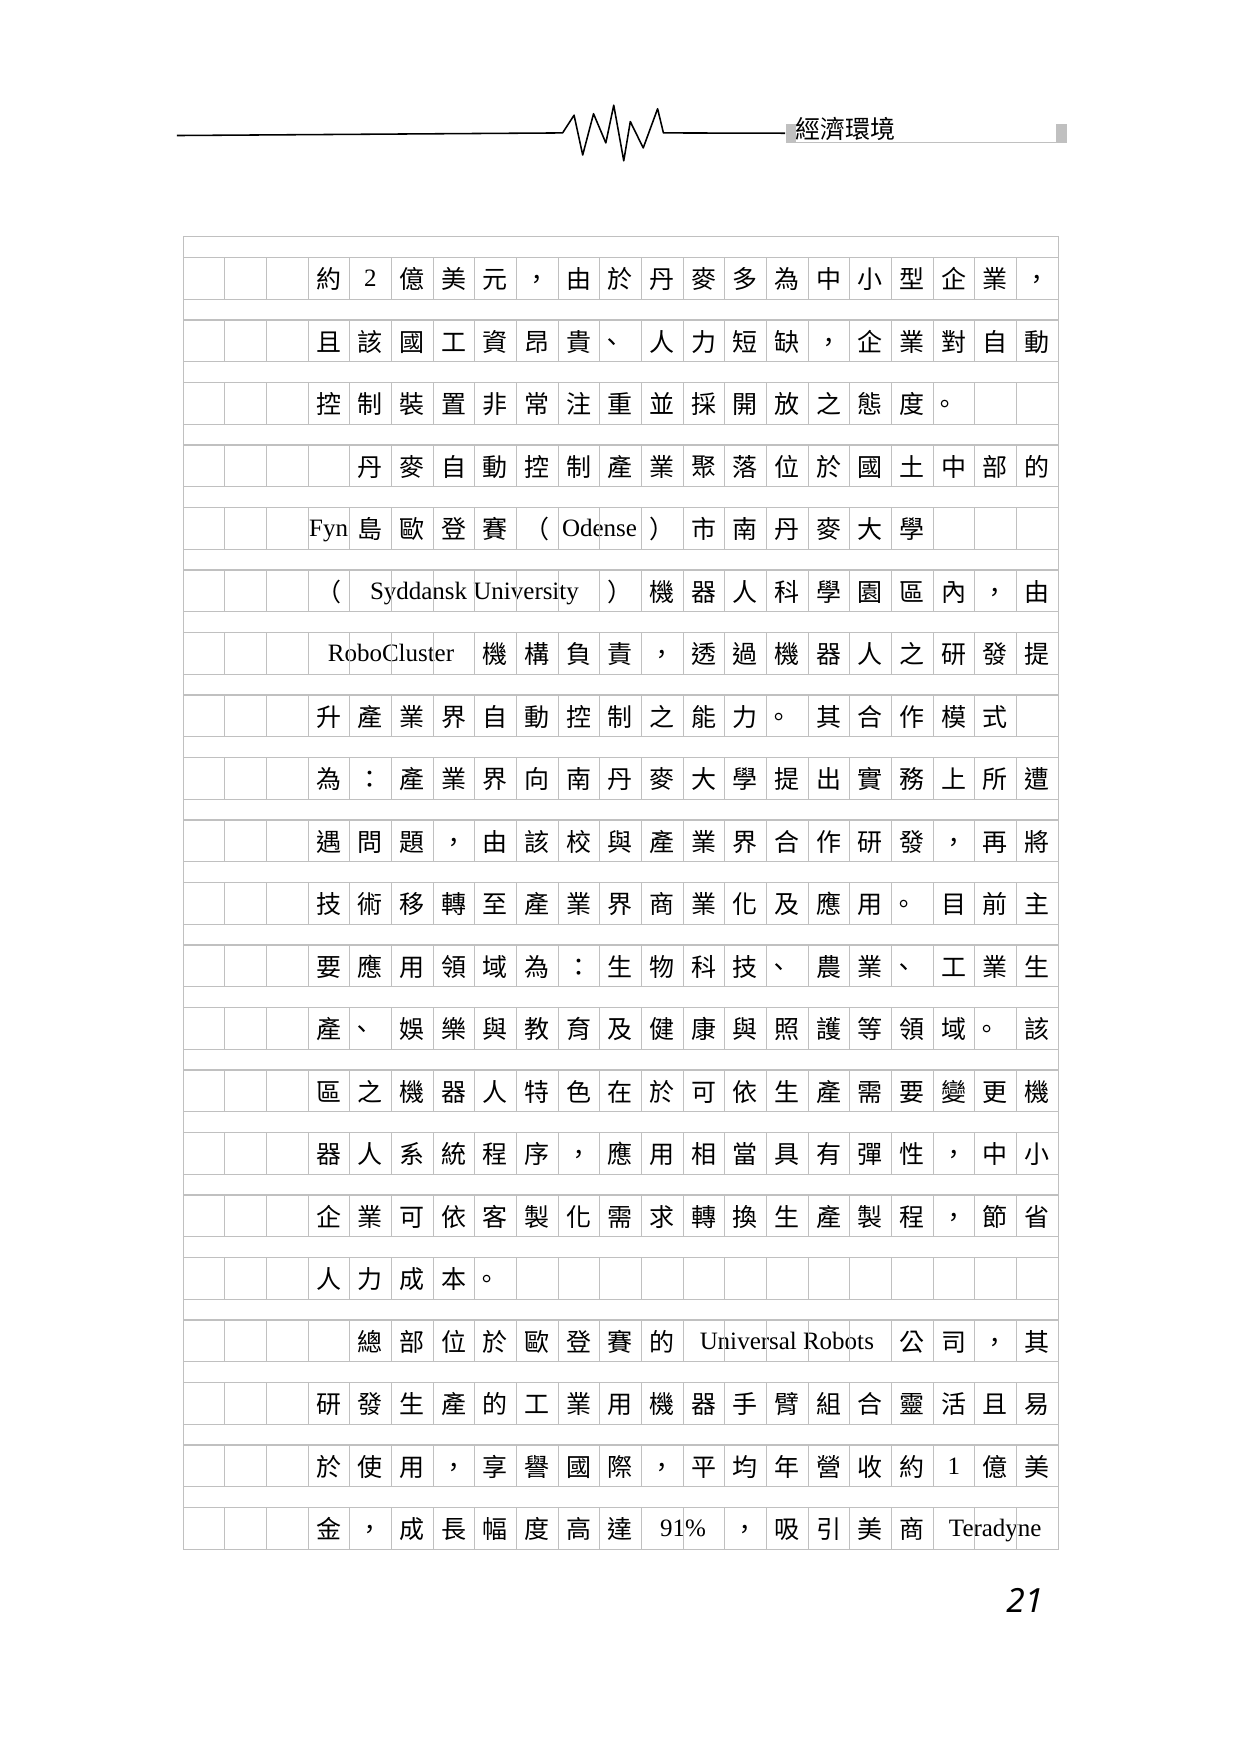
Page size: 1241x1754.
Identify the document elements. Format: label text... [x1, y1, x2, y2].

text 丹麥國內之自動控制/機器人產業市場約2億美元，由於丹麥多為中小型企業，且該國工資昂貴、人力短缺，企業對自動控制裝置非常注重並採開放之態度。 [600, 383, 641, 424]
text 丹麥國內之自動控制/機器人產業市場約2億美元，由於丹麥多為中小型企業，且該國工資昂貴、人力短缺，企業對自動控制裝置非常注重並採開放之態度。 [767, 258, 808, 299]
text 丹麥國內之自動控制/機器人產業市場約2億美元，由於丹麥多為中小型企業，且該國工資昂貴、人力短缺，企業對自動控制裝置非常注重並採開放之態度。 [475, 383, 516, 424]
text 丹麥國內之自動控制/機器人產業市場約2億美元，由於丹麥多為中小型企業，且該國工資昂貴、人力短缺，企業對自動控制裝置非常注重並採開放之態度。 [600, 258, 641, 299]
text 丹麥國內之自動控制/機器人產業市場約2億美元，由於丹麥多為中小型企業，且該國工資昂貴、人力短缺，企業對自動控制裝置非常注重並採開放之態度。 [684, 258, 724, 299]
text 丹麥國內之自動控制/機器人產業市場約2億美元，由於丹麥多為中小型企業，且該國工資昂貴、人力短缺，企業對自動控制裝置非常注重並採開放之態度。 [309, 321, 349, 361]
text 丹麥國內之自動控制/機器人產業市場約2億美元，由於丹麥多為中小型企業，且該國工資昂貴、人力短缺，企業對自動控制裝置非常注重並採開放之態度。 [392, 383, 433, 424]
text 丹麥國內之自動控制/機器人產業市場約2億美元，由於丹麥多為中小型企業，且該國工資昂貴、人力短缺，企業對自動控制裝置非常注重並採開放之態度。 [517, 383, 558, 424]
text 丹麥國內之自動控制/機器人產業市場約2億美元，由於丹麥多為中小型企業，且該國工資昂貴、人力短缺，企業對自動控制裝置非常注重並採開放之態度。 [350, 383, 391, 424]
text 丹麥國內之自動控制/機器人產業市場約2億美元，由於丹麥多為中小型企業，且該國工資昂貴、人力短缺，企業對自動控制裝置非常注重並採開放之態度。 [559, 321, 599, 361]
text 丹麥國內之自動控制/機器人產業市場約2億美元，由於丹麥多為中小型企業，且該國工資昂貴、人力短缺，企業對自動控制裝置非常注重並採開放之態度。 [309, 383, 349, 424]
text 丹麥自動控制產業聚落位於國土中部的Fyn島歐登賽（Odense）市南丹麥大學（Syddansk University）機器人科學園區內，由RoboCluster機構負責，透過機器人之研發提升產業界自動控制之能力。其合作模式為：產業界向南丹麥大學提出實務上所遭遇問題，由該校與產業界合作研發，再將技術移轉至產業界商業化及應用。目前主要應用領域為：生物科技、農業、工業生產、娛樂與教育及健康與照護等領域。該區之機器人特色在於可依生產需要變更機器人系統程序，應用相當具有彈性，中小企業可依客製化需求轉換生產製程，節省人力成本。 [281, 1175, 1058, 1194]
text 丹麥國內之自動控制/機器人產業市場約2億美元，由於丹麥多為中小型企業，且該國工資昂貴、人力短缺，企業對自動控制裝置非常注重並採開放之態度。 [434, 383, 474, 424]
text 丹麥自動控制產業聚落位於國土中部的Fyn島歐登賽（Odense）市南丹麥大學（Syddansk University）機器人科學園區內，由RoboCluster機構負責，透過機器人之研發提升產業界自動控制之能力。其合作模式為：產業界向南丹麥大學提出實務上所遭遇問題，由該校與產業界合作研發，再將技術移轉至產業界商業化及應用。目前主要應用領域為：生物科技、農業、工業生產、娛樂與教育及健康與照護等領域。該區之機器人特色在於可依生產需要變更機器人系統程序，應用相當具有彈性，中小企業可依客製化需求轉換生產製程，節省人力成本。 [281, 925, 1058, 944]
text 丹麥國內之自動控制/機器人產業市場約2億美元，由於丹麥多為中小型企業，且該國工資昂貴、人力短缺，企業對自動控制裝置非常注重並採開放之態度。 [475, 321, 516, 361]
text 丹麥國內之自動控制/機器人產業市場約2億美元，由於丹麥多為中小型企業，且該國工資昂貴、人力短缺，企業對自動控制裝置非常注重並採開放之態度。 [434, 258, 474, 299]
text 丹麥國內之自動控制/機器人產業市場約2億美元，由於丹麥多為中小型企業，且該國工資昂貴、人力短缺，企業對自動控制裝置非常注重並採開放之態度。 [434, 321, 474, 361]
text 丹麥國內之自動控制/機器人產業市場約2億美元，由於丹麥多為中小型企業，且該國工資昂貴、人力短缺，企業對自動控制裝置非常注重並採開放之態度。 [975, 321, 1016, 361]
text 丹麥自動控制產業聚落位於國土中部的Fyn島歐登賽（Odense）市南丹麥大學（Syddansk University）機器人科學園區內，由RoboCluster機構負責，透過機器人之研發提升產業界自動控制之能力。其合作模式為：產業界向南丹麥大學提出實務上所遭遇問題，由該校與產業界合作研發，再將技術移轉至產業界商業化及應用。目前主要應用領域為：生物科技、農業、工業生產、娛樂與教育及健康與照護等領域。該區之機器人特色在於可依生產需要變更機器人系統程序，應用相當具有彈性，中小企業可依客製化需求轉換生產製程，節省人力成本。 [281, 425, 1058, 444]
text 丹麥國內之自動控制/機器人產業市場約2億美元，由於丹麥多為中小型企業，且該國工資昂貴、人力短缺，企業對自動控制裝置非常注重並採開放之態度。 [975, 258, 1016, 299]
text 丹麥國內之自動控制/機器人產業市場約2億美元，由於丹麥多為中小型企業，且該國工資昂貴、人力短缺，企業對自動控制裝置非常注重並採開放之態度。 [934, 258, 974, 299]
text 丹麥國內之自動控制/機器人產業市場約2億美元，由於丹麥多為中小型企業，且該國工資昂貴、人力短缺，企業對自動控制裝置非常注重並採開放之態度。 [684, 321, 724, 361]
text 丹麥國內之自動控制/機器人產業市場約2億美元，由於丹麥多為中小型企業，且該國工資昂貴、人力短缺，企業對自動控制裝置非常注重並採開放之態度。 [809, 383, 849, 424]
text 丹麥國內之自動控制/機器人產業市場約2億美元，由於丹麥多為中小型企業，且該國工資昂貴、人力短缺，企業對自動控制裝置非常注重並採開放之態度。 [767, 383, 808, 424]
text 丹麥國內之自動控制/機器人產業市場約2億美元，由於丹麥多為中小型企業，且該國工資昂貴、人力短缺，企業對自動控制裝置非常注重並採開放之態度。 [392, 258, 433, 299]
text 丹麥國內之自動控制/機器人產業市場約2億美元，由於丹麥多為中小型企業，且該國工資昂貴、人力短缺，企業對自動控制裝置非常注重並採開放之態度。 [850, 321, 891, 361]
text 丹麥自動控制產業聚落位於國土中部的Fyn島歐登賽（Odense）市南丹麥大學（Syddansk University）機器人科學園區內，由RoboCluster機構負責，透過機器人之研發提升產業界自動控制之能力。其合作模式為：產業界向南丹麥大學提出實務上所遭遇問題，由該校與產業界合作研發，再將技術移轉至產業界商業化及應用。目前主要應用領域為：生物科技、農業、工業生產、娛樂與教育及健康與照護等領域。該區之機器人特色在於可依生產需要變更機器人系統程序，應用相當具有彈性，中小企業可依客製化需求轉換生產製程，節省人力成本。 [281, 1112, 1058, 1132]
text 丹麥國內之自動控制/機器人產業市場約2億美元，由於丹麥多為中小型企業，且該國工資昂貴、人力短缺，企業對自動控制裝置非常注重並採開放之態度。 [809, 258, 849, 299]
text 丹麥國內之自動控制/機器人產業市場約2億美元，由於丹麥多為中小型企業，且該國工資昂貴、人力短缺，企業對自動控制裝置非常注重並採開放之態度。 [517, 321, 558, 361]
text 總部位於歐登賽的Universal Robots公司，其研發生產的工業用機器手臂組合靈活且易於使用，享譽國際，平均年營收約1億美金，成長幅度高達91%，吸引美商Teradyne投入2.85億美元進行股權投資，預期未來將持續擴張，帶動丹麥RoboCluster區塊內相關產業的成長。Universal Robots在我國並已有銷售據點。 [281, 1487, 1058, 1507]
text 丹麥國內之自動控制/機器人產業市場約2億美元，由於丹麥多為中小型企業，且該國工資昂貴、人力短缺，企業對自動控制裝置非常注重並採開放之態度。 [642, 383, 683, 424]
text 丹麥國內之自動控制/機器人產業市場約2億美元，由於丹麥多為中小型企業，且該國工資昂貴、人力短缺，企業對自動控制裝置非常注重並採開放之態度。 [725, 383, 766, 424]
text 丹麥自動控制產業聚落位於國土中部的Fyn島歐登賽（Odense）市南丹麥大學（Syddansk University）機器人科學園區內，由RoboCluster機構負責，透過機器人之研發提升產業界自動控制之能力。其合作模式為：產業界向南丹麥大學提出實務上所遭遇問題，由該校與產業界合作研發，再將技術移轉至產業界商業化及應用。目前主要應用領域為：生物科技、農業、工業生產、娛樂與教育及健康與照護等領域。該區之機器人特色在於可依生產需要變更機器人系統程序，應用相當具有彈性，中小企業可依客製化需求轉換生產製程，節省人力成本。 [281, 737, 1058, 757]
text 丹麥國內之自動控制/機器人產業市場約2億美元，由於丹麥多為中小型企業，且該國工資昂貴、人力短缺，企業對自動控制裝置非常注重並採開放之態度。 [281, 362, 1058, 382]
text 丹麥國內之自動控制/機器人產業市場約2億美元，由於丹麥多為中小型企業，且該國工資昂貴、人力短缺，企業對自動控制裝置非常注重並採開放之態度。 [600, 321, 641, 361]
text 丹麥自動控制產業聚落位於國土中部的Fyn島歐登賽（Odense）市南丹麥大學（Syddansk University）機器人科學園區內，由RoboCluster機構負責，透過機器人之研發提升產業界自動控制之能力。其合作模式為：產業界向南丹麥大學提出實務上所遭遇問題，由該校與產業界合作研發，再將技術移轉至產業界商業化及應用。目前主要應用領域為：生物科技、農業、工業生產、娛樂與教育及健康與照護等領域。該區之機器人特色在於可依生產需要變更機器人系統程序，應用相當具有彈性，中小企業可依客製化需求轉換生產製程，節省人力成本。 [281, 1237, 1058, 1257]
text 丹麥自動控制產業聚落位於國土中部的Fyn島歐登賽（Odense）市南丹麥大學（Syddansk University）機器人科學園區內，由RoboCluster機構負責，透過機器人之研發提升產業界自動控制之能力。其合作模式為：產業界向南丹麥大學提出實務上所遭遇問題，由該校與產業界合作研發，再將技術移轉至產業界商業化及應用。目前主要應用領域為：生物科技、農業、工業生產、娛樂與教育及健康與照護等領域。該區之機器人特色在於可依生產需要變更機器人系統程序，應用相當具有彈性，中小企業可依客製化需求轉換生產製程，節省人力成本。 [281, 987, 1058, 1007]
text 丹麥國內之自動控制/機器人產業市場約2億美元，由於丹麥多為中小型企業，且該國工資昂貴、人力短缺，企業對自動控制裝置非常注重並採開放之態度。 [1017, 258, 1058, 299]
text 丹麥自動控制產業聚落位於國土中部的Fyn島歐登賽（Odense）市南丹麥大學（Syddansk University）機器人科學園區內，由RoboCluster機構負責，透過機器人之研發提升產業界自動控制之能力。其合作模式為：產業界向南丹麥大學提出實務上所遭遇問題，由該校與產業界合作研發，再將技術移轉至產業界商業化及應用。目前主要應用領域為：生物科技、農業、工業生產、娛樂與教育及健康與照護等領域。該區之機器人特色在於可依生產需要變更機器人系統程序，應用相當具有彈性，中小企業可依客製化需求轉換生產製程，節省人力成本。 [281, 487, 1058, 507]
text 丹麥國內之自動控制/機器人產業市場約2億美元，由於丹麥多為中小型企業，且該國工資昂貴、人力短缺，企業對自動控制裝置非常注重並採開放之態度。 [642, 321, 683, 361]
text 丹麥國內之自動控制/機器人產業市場約2億美元，由於丹麥多為中小型企業，且該國工資昂貴、人力短缺，企業對自動控制裝置非常注重並採開放之態度。 [281, 237, 1058, 257]
text 丹麥國內之自動控制/機器人產業市場約2億美元，由於丹麥多為中小型企業，且該國工資昂貴、人力短缺，企業對自動控制裝置非常注重並採開放之態度。 [517, 258, 558, 299]
text 丹麥國內之自動控制/機器人產業市場約2億美元，由於丹麥多為中小型企業，且該國工資昂貴、人力短缺，企業對自動控制裝置非常注重並採開放之態度。 [892, 383, 933, 424]
text 丹麥國內之自動控制/機器人產業市場約2億美元，由於丹麥多為中小型企業，且該國工資昂貴、人力短缺，企業對自動控制裝置非常注重並採開放之態度。 [850, 258, 891, 299]
text 丹麥國內之自動控制/機器人產業市場約2億美元，由於丹麥多為中小型企業，且該國工資昂貴、人力短缺，企業對自動控制裝置非常注重並採開放之態度。 [559, 258, 599, 299]
text 丹麥國內之自動控制/機器人產業市場約2億美元，由於丹麥多為中小型企業，且該國工資昂貴、人力短缺，企業對自動控制裝置非常注重並採開放之態度。 [850, 383, 891, 424]
text 丹麥國內之自動控制/機器人產業市場約2億美元，由於丹麥多為中小型企業，且該國工資昂貴、人力短缺，企業對自動控制裝置非常注重並採開放之態度。 [392, 321, 433, 361]
text 丹麥國內之自動控制/機器人產業市場約2億美元，由於丹麥多為中小型企業，且該國工資昂貴、人力短缺，企業對自動控制裝置非常注重並採開放之態度。 [892, 321, 933, 361]
text 總部位於歐登賽的Universal Robots公司，其研發生產的工業用機器手臂組合靈活且易於使用，享譽國際，平均年營收約1億美金，成長幅度高達91%，吸引美商Teradyne投入2.85億美元進行股權投資，預期未來將持續擴張，帶動丹麥RoboCluster區塊內相關產業的成長。Universal Robots在我國並已有銷售據點。 [281, 1362, 1058, 1382]
text 丹麥國內之自動控制/機器人產業市場約2億美元，由於丹麥多為中小型企業，且該國工資昂貴、人力短缺，企業對自動控制裝置非常注重並採開放之態度。 [684, 383, 724, 424]
text 總部位於歐登賽的Universal Robots公司，其研發生產的工業用機器手臂組合靈活且易於使用，享譽國際，平均年營收約1億美金，成長幅度高達91%，吸引美商Teradyne投入2.85億美元進行股權投資，預期未來將持續擴張，帶動丹麥RoboCluster區塊內相關產業的成長。Universal Robots在我國並已有銷售據點。 [281, 1425, 1058, 1444]
text 丹麥自動控制產業聚落位於國土中部的Fyn島歐登賽（Odense）市南丹麥大學（Syddansk University）機器人科學園區內，由RoboCluster機構負責，透過機器人之研發提升產業界自動控制之能力。其合作模式為：產業界向南丹麥大學提出實務上所遭遇問題，由該校與產業界合作研發，再將技術移轉至產業界商業化及應用。目前主要應用領域為：生物科技、農業、工業生產、娛樂與教育及健康與照護等領域。該區之機器人特色在於可依生產需要變更機器人系統程序，應用相當具有彈性，中小企業可依客製化需求轉換生產製程，節省人力成本。 [281, 675, 1058, 694]
text 丹麥自動控制產業聚落位於國土中部的Fyn島歐登賽（Odense）市南丹麥大學（Syddansk University）機器人科學園區內，由RoboCluster機構負責，透過機器人之研發提升產業界自動控制之能力。其合作模式為：產業界向南丹麥大學提出實務上所遭遇問題，由該校與產業界合作研發，再將技術移轉至產業界商業化及應用。目前主要應用領域為：生物科技、農業、工業生產、娛樂與教育及健康與照護等領域。該區之機器人特色在於可依生產需要變更機器人系統程序，應用相當具有彈性，中小企業可依客製化需求轉換生產製程，節省人力成本。 [281, 612, 1058, 632]
text 丹麥自動控制產業聚落位於國土中部的Fyn島歐登賽（Odense）市南丹麥大學（Syddansk University）機器人科學園區內，由RoboCluster機構負責，透過機器人之研發提升產業界自動控制之能力。其合作模式為：產業界向南丹麥大學提出實務上所遭遇問題，由該校與產業界合作研發，再將技術移轉至產業界商業化及應用。目前主要應用領域為：生物科技、農業、工業生產、娛樂與教育及健康與照護等領域。該區之機器人特色在於可依生產需要變更機器人系統程序，應用相當具有彈性，中小企業可依客製化需求轉換生產製程，節省人力成本。 [281, 800, 1058, 819]
text 總部位於歐登賽的Universal Robots公司，其研發生產的工業用機器手臂組合靈活且易於使用，享譽國際，平均年營收約1億美金，成長幅度高達91%，吸引美商Teradyne投入2.85億美元進行股權投資，預期未來將持續擴張，帶動丹麥RoboCluster區塊內相關產業的成長。Universal Robots在我國並已有銷售據點。 [281, 1300, 1058, 1319]
text 丹麥國內之自動控制/機器人產業市場約2億美元，由於丹麥多為中小型企業，且該國工資昂貴、人力短缺，企業對自動控制裝置非常注重並採開放之態度。 [281, 300, 1058, 319]
text 丹麥國內之自動控制/機器人產業市場約2億美元，由於丹麥多為中小型企業，且該國工資昂貴、人力短缺，企業對自動控制裝置非常注重並採開放之態度。 [1017, 321, 1058, 361]
text 丹麥國內之自動控制/機器人產業市場約2億美元，由於丹麥多為中小型企業，且該國工資昂貴、人力短缺，企業對自動控制裝置非常注重並採開放之態度。 [475, 258, 516, 299]
text 丹麥國內之自動控制/機器人產業市場約2億美元，由於丹麥多為中小型企業，且該國工資昂貴、人力短缺，企業對自動控制裝置非常注重並採開放之態度。 [350, 258, 391, 299]
text 丹麥國內之自動控制/機器人產業市場約2億美元，由於丹麥多為中小型企業，且該國工資昂貴、人力短缺，企業對自動控制裝置非常注重並採開放之態度。 [767, 321, 808, 361]
text 丹麥國內之自動控制/機器人產業市場約2億美元，由於丹麥多為中小型企業，且該國工資昂貴、人力短缺，企業對自動控制裝置非常注重並採開放之態度。 [809, 321, 849, 361]
text 丹麥國內之自動控制/機器人產業市場約2億美元，由於丹麥多為中小型企業，且該國工資昂貴、人力短缺，企業對自動控制裝置非常注重並採開放之態度。 [642, 258, 683, 299]
text 丹麥國內之自動控制/機器人產業市場約2億美元，由於丹麥多為中小型企業，且該國工資昂貴、人力短缺，企業對自動控制裝置非常注重並採開放之態度。 [1017, 383, 1058, 424]
text 丹麥國內之自動控制/機器人產業市場約2億美元，由於丹麥多為中小型企業，且該國工資昂貴、人力短缺，企業對自動控制裝置非常注重並採開放之態度。 [725, 258, 766, 299]
text 丹麥國內之自動控制/機器人產業市場約2億美元，由於丹麥多為中小型企業，且該國工資昂貴、人力短缺，企業對自動控制裝置非常注重並採開放之態度。 [975, 383, 1016, 424]
text 丹麥國內之自動控制/機器人產業市場約2億美元，由於丹麥多為中小型企業，且該國工資昂貴、人力短缺，企業對自動控制裝置非常注重並採開放之態度。 [934, 383, 974, 424]
text 丹麥自動控制產業聚落位於國土中部的Fyn島歐登賽（Odense）市南丹麥大學（Syddansk University）機器人科學園區內，由RoboCluster機構負責，透過機器人之研發提升產業界自動控制之能力。其合作模式為：產業界向南丹麥大學提出實務上所遭遇問題，由該校與產業界合作研發，再將技術移轉至產業界商業化及應用。目前主要應用領域為：生物科技、農業、工業生產、娛樂與教育及健康與照護等領域。該區之機器人特色在於可依生產需要變更機器人系統程序，應用相當具有彈性，中小企業可依客製化需求轉換生產製程，節省人力成本。 [281, 550, 1058, 569]
text 丹麥國內之自動控制/機器人產業市場約2億美元，由於丹麥多為中小型企業，且該國工資昂貴、人力短缺，企業對自動控制裝置非常注重並採開放之態度。 [892, 258, 933, 299]
text 丹麥自動控制產業聚落位於國土中部的Fyn島歐登賽（Odense）市南丹麥大學（Syddansk University）機器人科學園區內，由RoboCluster機構負責，透過機器人之研發提升產業界自動控制之能力。其合作模式為：產業界向南丹麥大學提出實務上所遭遇問題，由該校與產業界合作研發，再將技術移轉至產業界商業化及應用。目前主要應用領域為：生物科技、農業、工業生產、娛樂與教育及健康與照護等領域。該區之機器人特色在於可依生產需要變更機器人系統程序，應用相當具有彈性，中小企業可依客製化需求轉換生產製程，節省人力成本。 [281, 1050, 1058, 1069]
text 丹麥國內之自動控制/機器人產業市場約2億美元，由於丹麥多為中小型企業，且該國工資昂貴、人力短缺，企業對自動控制裝置非常注重並採開放之態度。 [559, 383, 599, 424]
text 丹麥國內之自動控制/機器人產業市場約2億美元，由於丹麥多為中小型企業，且該國工資昂貴、人力短缺，企業對自動控制裝置非常注重並採開放之態度。 [309, 258, 349, 299]
text 丹麥國內之自動控制/機器人產業市場約2億美元，由於丹麥多為中小型企業，且該國工資昂貴、人力短缺，企業對自動控制裝置非常注重並採開放之態度。 [725, 321, 766, 361]
text 丹麥國內之自動控制/機器人產業市場約2億美元，由於丹麥多為中小型企業，且該國工資昂貴、人力短缺，企業對自動控制裝置非常注重並採開放之態度。 [934, 321, 974, 361]
text 丹麥國內之自動控制/機器人產業市場約2億美元，由於丹麥多為中小型企業，且該國工資昂貴、人力短缺，企業對自動控制裝置非常注重並採開放之態度。 [350, 321, 391, 361]
text 丹麥自動控制產業聚落位於國土中部的Fyn島歐登賽（Odense）市南丹麥大學（Syddansk University）機器人科學園區內，由RoboCluster機構負責，透過機器人之研發提升產業界自動控制之能力。其合作模式為：產業界向南丹麥大學提出實務上所遭遇問題，由該校與產業界合作研發，再將技術移轉至產業界商業化及應用。目前主要應用領域為：生物科技、農業、工業生產、娛樂與教育及健康與照護等領域。該區之機器人特色在於可依生產需要變更機器人系統程序，應用相當具有彈性，中小企業可依客製化需求轉換生產製程，節省人力成本。 [281, 862, 1058, 882]
